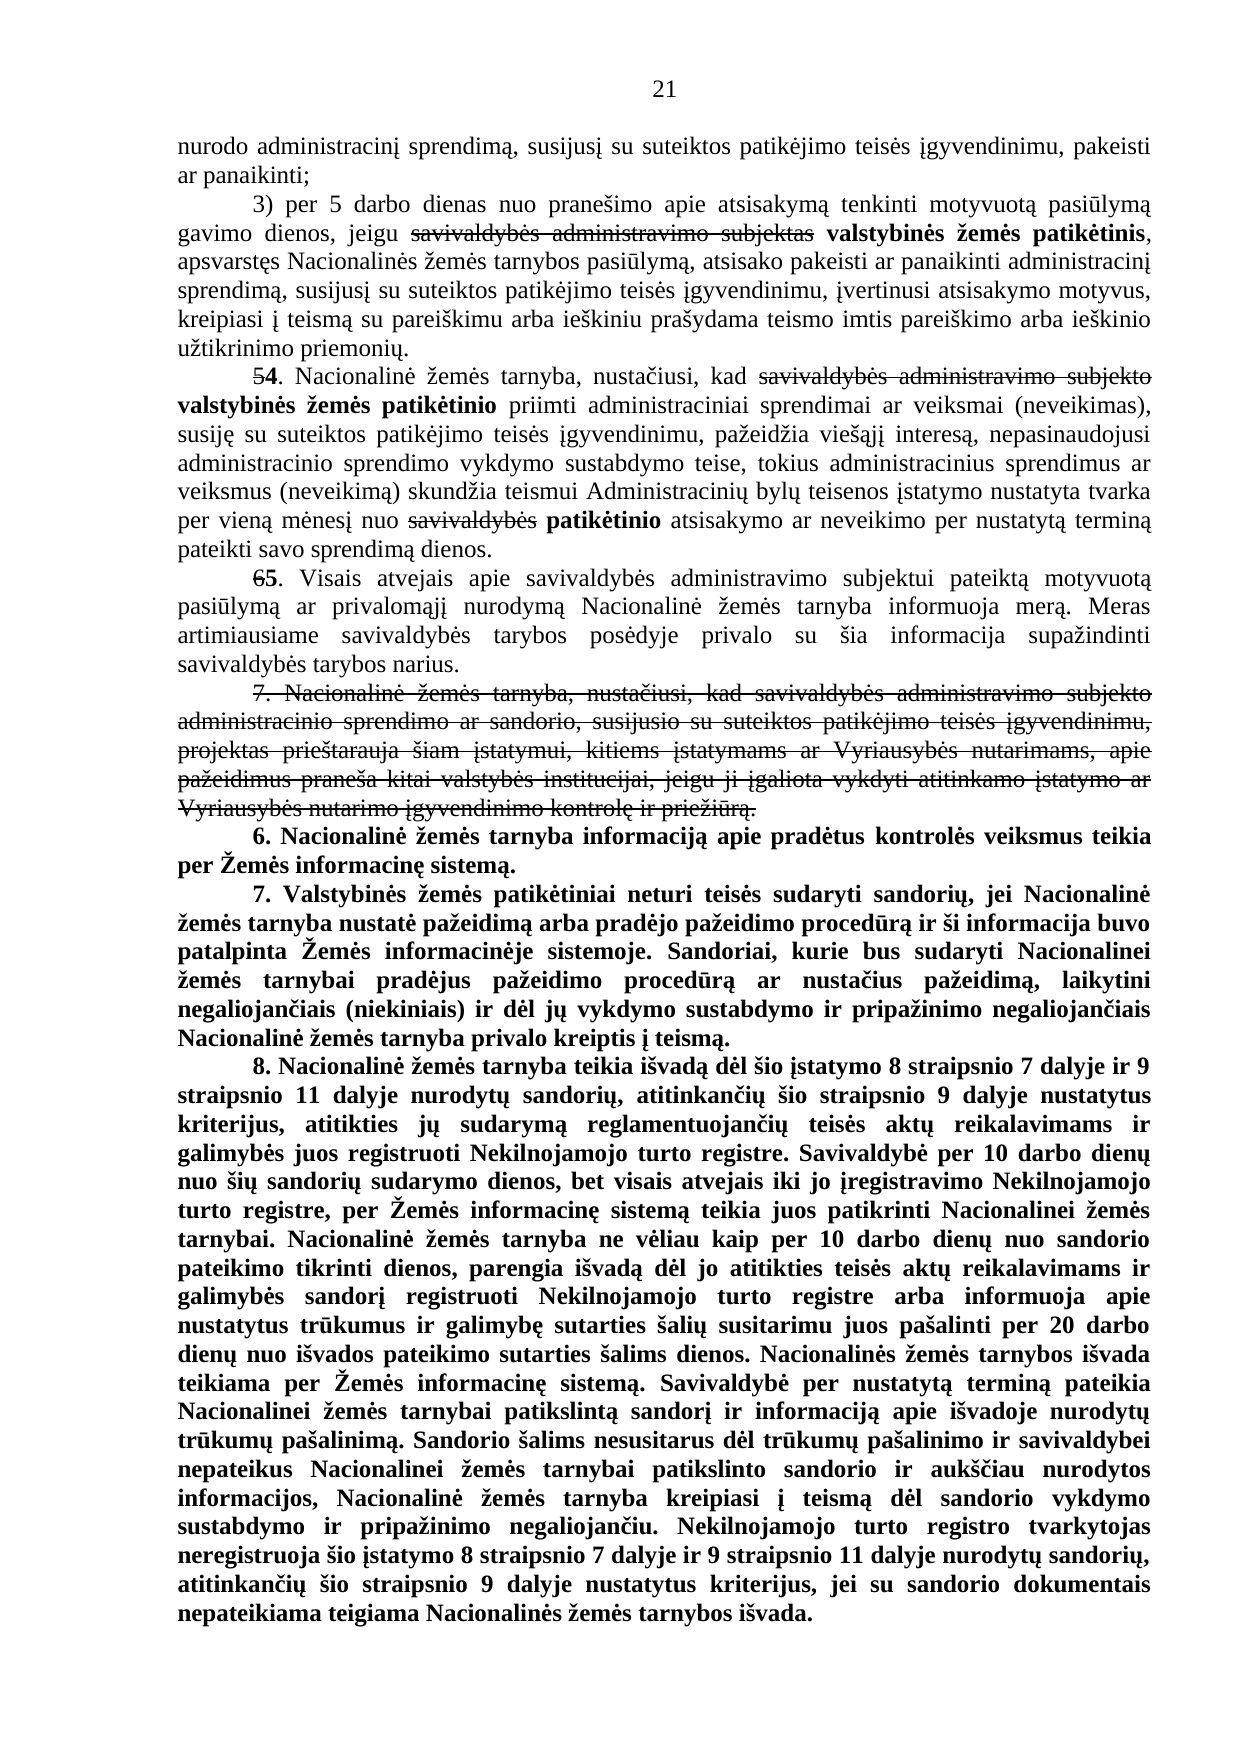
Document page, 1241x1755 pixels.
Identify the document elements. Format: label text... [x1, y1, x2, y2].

text 54. Nacionalinė žemės tarnyba, nustačiusi, kad savivaldybės administravimo subjekto valstybinės žemės patikėtinio priimti administraciniai sprendimai ar veiksmai (neveikimas), susiję su suteiktos patikėjimo teisės įgyvendinimu, pažeidžia viešąjį interesą, nepasinaudojusi administracinio sprendimo vykdymo sustabdymo teise, tokius administracinius sprendimus ar veiksmus (neveikimą) skundžia teismui Administracinių bylų teisenos įstatymo nustatyta tvarka per vieną mėnesį nuo savivaldybės patikėtinio atsisakymo ar neveikimo per nustatytą terminą pateikti savo sprendimą dienos. [177, 361, 1152, 563]
text 65. Visais atvejais apie savivaldybės administravimo subjektui pateiktą motyvuotą pasiūlymą ar privalomąjį nurodymą Nacionalinė žemės tarnyba informuoja merą. Meras artimiausiame savivaldybės tarybos posėdyje privalo su šia informacija supažindinti savivaldybės tarybos narius. [177, 563, 1152, 678]
text 7. Nacionalinė žemės tarnyba, nustačiusi, kad savivaldybės administravimo subjekto administracinio sprendimo ar sandorio, susijusio su suteiktos patikėjimo teisės įgyvendinimu, projektas prieštarauja šiam įstatymui, kitiems įstatymams ar Vyriausybės nutarimams, apie pažeidimus praneša kitai valstybės institucijai, jeigu ji įgaliota vykdyti atitinkamo įstatymo ar Vyriausybės nutarimo įgyvendinimo kontrolę ir priežiūrą. [177, 723, 1152, 751]
text 8. Nacionalinė žemės tarnyba teikia išvadą dėl šio įstatymo 8 straipsnio 7 dalyje ir 9 straipsnio 11 dalyje nurodytų sandorių, atitinkančių šio straipsnio 9 dalyje nustatytus kriterijus, atitikties jų sudarymą reglamentuojančių teisės aktų reikalavimams ir galimybės juos registruoti Nekilnojamojo turto registre. Savivaldybė per 10 darbo dienų nuo šių sandorių sudarymo dienos, bet visais atvejais iki jo įregistravimo Nekilnojamojo turto registre, per Žemės informacinę sistemą teikia juos patikrinti Nacionalinei žemės tarnybai. Nacionalinė žemės tarnyba ne vėliau kaip per 10 darbo dienų nuo sandorio pateikimo tikrinti dienos, parengia išvadą dėl jo atitikties teisės aktų reikalavimams ir galimybės sandorį registruoti Nekilnojamojo turto registre arba informuoja apie nustatytus trūkumus ir galimybę sutarties šalių susitarimu juos pašalinti per 20 darbo dienų nuo išvados pateikimo sutarties šalims dienos. Nacionalinės žemės tarnybos išvada teikiama per Žemės informacinę sistemą. Savivaldybė per nustatytą terminą pateikia Nacionalinei žemės tarnybai patikslintą sandorį ir informaciją apie išvadoje nurodytų trūkumų pašalinimą. Sandorio šalims nesusitarus dėl trūkumų pašalinimo ir savivaldybei nepateikus Nacionalinei žemės tarnybai patikslinto sandorio ir aukščiau nurodytos informacijos, Nacionalinė žemės tarnyba kreipiasi į teismą dėl sandorio vykdymo sustabdymo ir pripažinimo negaliojančiu. Nekilnojamojo turto registro tvarkytojas neregistruoja šio įstatymo 8 straipsnio 7 dalyje ir 9 straipsnio 11 dalyje nurodytų sandorių, atitinkančių šio straipsnio 9 dalyje nustatytus kriterijus, jei su sandorio dokumentais nepateikiama teigiama Nacionalinės žemės tarnybos išvada. [177, 1051, 1152, 1626]
text 6. Nacionalinė žemės tarnyba informaciją apie pradėtus kontrolės veiksmus teikia per Žemės informacinę sistemą. [177, 821, 1152, 879]
text 7. Nacionalinė žemės tarnyba, nustačiusi, kad savivaldybės administravimo subjekto administracinio sprendimo ar sandorio, susijusio su suteiktos patikėjimo teisės įgyvendinimu, projektas prieštarauja šiam įstatymui, kitiems įstatymams ar Vyriausybės nutarimams, apie pažeidimus praneša kitai valstybės institucijai, jeigu ji įgaliota vykdyti atitinkamo įstatymo ar Vyriausybės nutarimo įgyvendinimo kontrolę ir priežiūrą. [177, 752, 1152, 821]
text 7. Valstybinės žemės patikėtiniai neturi teisės sudaryti sandorių, jei Nacionalinė žemės tarnyba nustatė pažeidimą arba pradėjo pažeidimo procedūrą ir ši informacija buvo patalpinta Žemės informacinėje sistemoje. Sandoriai, kurie bus sudaryti Nacionalinei žemės tarnybai pradėjus pažeidimo procedūrą ar nustačius pažeidimą, laikytini negaliojančiais (niekiniais) ir dėl jų vykdymo sustabdymo ir pripažinimo negaliojančiais Nacionalinė žemės tarnyba privalo kreiptis į teismą. [177, 879, 1152, 1051]
text 7. Nacionalinė žemės tarnyba, nustačiusi, kad savivaldybės administravimo subjekto administracinio sprendimo ar sandorio, susijusio su suteiktos patikėjimo teisės įgyvendinimu, projektas prieštarauja šiam įstatymui, kitiems įstatymams ar Vyriausybės nutarimams, apie pažeidimus praneša kitai valstybės institucijai, jeigu ji įgaliota vykdyti atitinkamo įstatymo ar Vyriausybės nutarimo įgyvendinimo kontrolę ir priežiūrą. [177, 678, 1152, 722]
text nurodo administracinį sprendimą, susijusį su suteiktos patikėjimo teisės įgyvendinimu, pakeisti ar panaikinti; [177, 131, 1152, 189]
text 3) per 5 darbo dienas nuo pranešimo apie atsisakymą tenkinti motyvuotą pasiūlymą gavimo dienos, jeigu savivaldybės administravimo subjektas valstybinės žemės patikėtinis, apsvarstęs Nacionalinės žemės tarnybos pasiūlymą, atsisako pakeisti ar panaikinti administracinį sprendimą, susijusį su suteiktos patikėjimo teisės įgyvendinimu, įvertinusi atsisakymo motyvus, kreipiasi į teismą su pareiškimu arba ieškiniu prašydama teismo imtis pareiškimo arba ieškinio užtikrinimo priemonių. [177, 189, 1152, 361]
